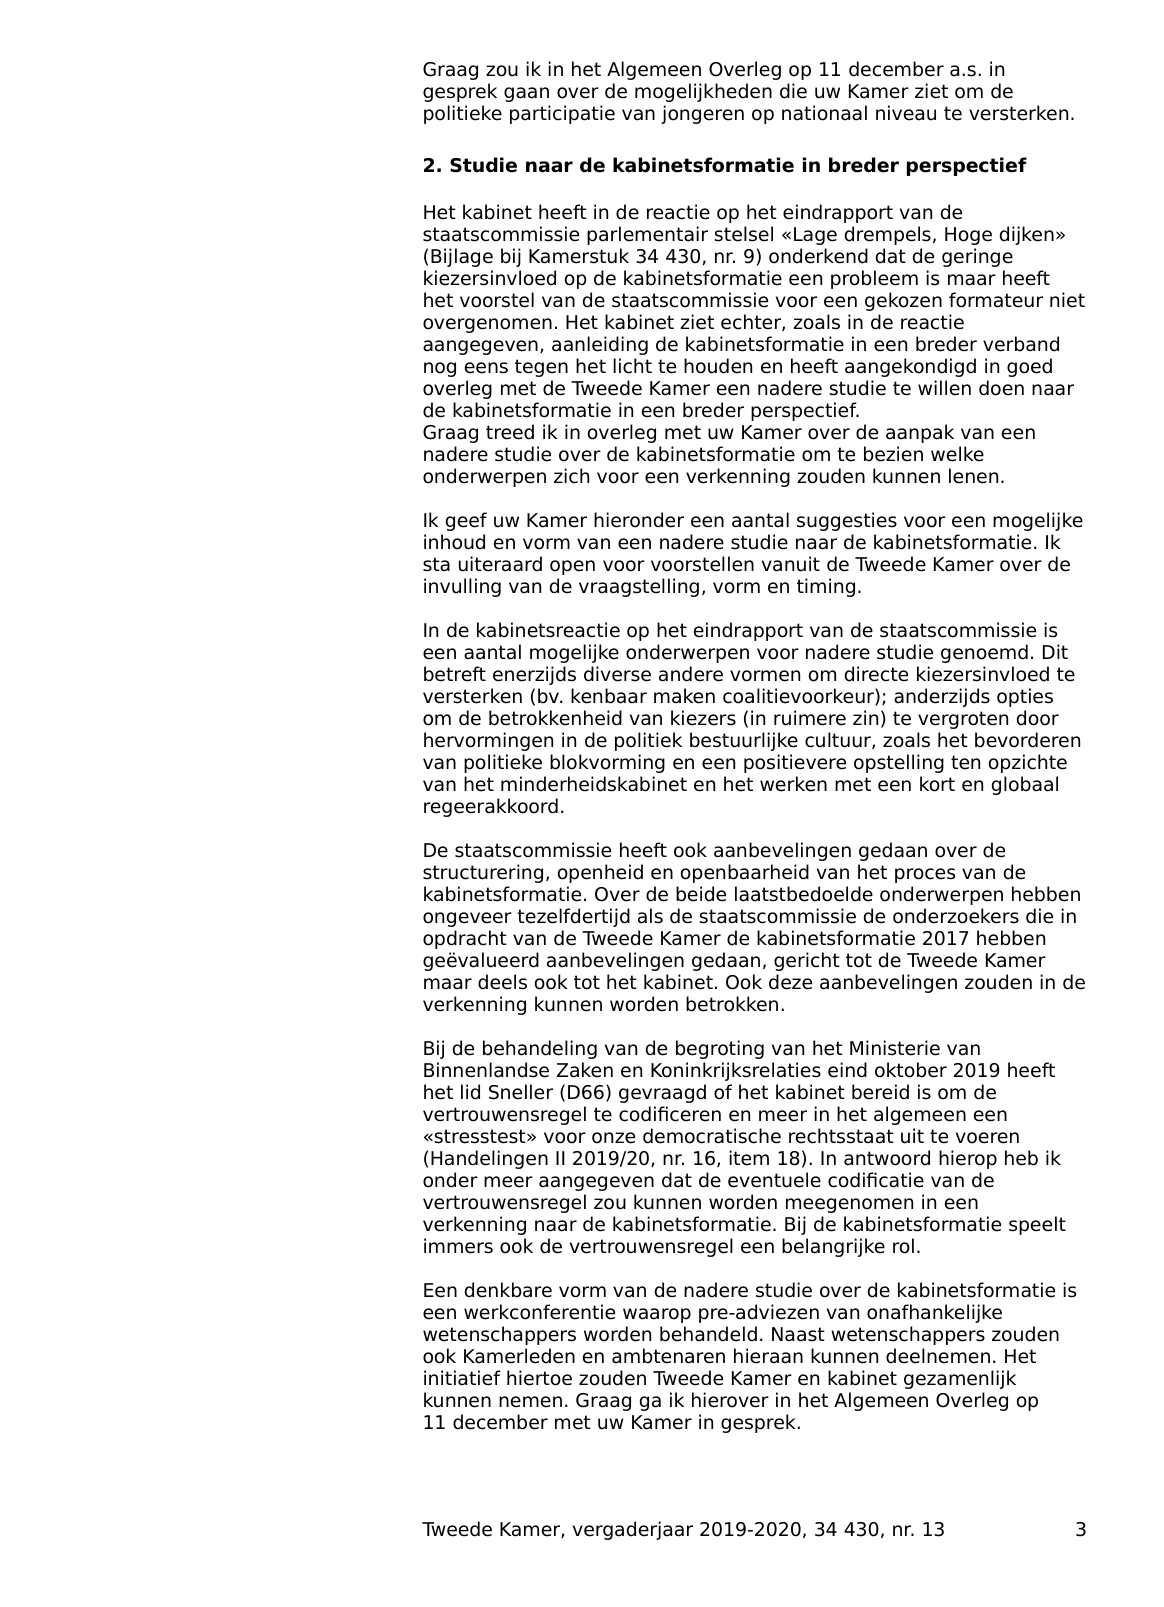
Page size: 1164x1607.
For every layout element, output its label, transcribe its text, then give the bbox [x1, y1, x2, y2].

text Het kabinet heeft in de reactie op het eindrapport van de staatscommissie parlementair stelsel «Lage drempels, Hoge dijken» (Bijlage bij Kamerstuk 34 430, nr. 9) onderkend dat de geringe kiezersinvloed op de kabinetsformatie een probleem is maar heeft het voorstel van de staatscommissie voor een gekozen formateur niet overgenomen. Het kabinet ziet echter, zoals in de reactie aangegeven, aanleiding de kabinetsformatie in een breder verband nog eens tegen het licht te houden en heeft aangekondigd in goed overleg met de Tweede Kamer een nadere studie te willen doen naar de kabinetsformatie in een breder perspectief. [422, 202, 1087, 422]
text Ik geef uw Kamer hieronder een aantal suggesties voor een mogelijke inhoud en vorm van een nadere studie naar de kabinetsformatie. Ik sta uiteraard open voor voorstellen vanuit de Tweede Kamer over de invulling van de vraagstelling, vorm en timing. [422, 510, 1087, 598]
text Bij de behandeling van de begroting van het Ministerie van Binnenlandse Zaken en Koninkrijksrelaties eind oktober 2019 heeft het lid Sneller (D66) gevraagd of het kabinet bereid is om de vertrouwensregel te codificeren en meer in het algemeen een «stresstest» voor onze democratische rechtsstaat uit te voeren (Handelingen II 2019/20, nr. 16, item 18). In antwoord hierop heb ik onder meer aangegeven dat de eventuele codificatie van de vertrouwensregel zou kunnen worden meegenomen in een verkenning naar de kabinetsformatie. Bij de kabinetsformatie speelt immers ook de vertrouwensregel een belangrijke rol. [422, 1038, 1087, 1258]
text Graag treed ik in overleg met uw Kamer over de aanpak van een nadere studie over de kabinetsformatie om te bezien welke onderwerpen zich voor een verkenning zouden kunnen lenen. [422, 422, 1087, 488]
text In de kabinetsreactie op het eindrapport van de staatscommissie is een aantal mogelijke onderwerpen voor nadere studie genoemd. Dit betreft enerzijds diverse andere vormen om directe kiezersinvloed te versterken (bv. kenbaar maken coalitievoorkeur); anderzijds opties om de betrokkenheid van kiezers (in ruimere zin) te vergroten door hervormingen in de politiek bestuurlijke cultuur, zoals het bevorderen van politieke blokvorming en een positievere opstelling ten opzichte van het minderheidskabinet en het werken met een kort en globaal regeerakkoord. [422, 620, 1087, 818]
text Een denkbare vorm van de nadere studie over de kabinetsformatie is een werkconferentie waarop pre-adviezen van onafhankelijke wetenschappers worden behandeld. Naast wetenschappers zouden ook Kamerleden en ambtenaren hieraan kunnen deelnemen. Het initiatief hiertoe zouden Tweede Kamer en kabinet gezamenlijk kunnen nemen. Graag ga ik hierover in het Algemeen Overleg op 11 december met uw Kamer in gesprek. [422, 1280, 1087, 1434]
subtitle 2. Studie naar de kabinetsformatie in breder perspectief [422, 155, 1087, 177]
text Graag zou ik in het Algemeen Overleg op 11 december a.s. in gesprek gaan over de mogelijkheden die uw Kamer ziet om de politieke participatie van jongeren op nationaal niveau te versterken. [422, 59, 1087, 125]
text De staatscommissie heeft ook aanbevelingen gedaan over de structurering, openheid en openbaarheid van het proces van de kabinetsformatie. Over de beide laatstbedoelde onderwerpen hebben ongeveer tezelfdertijd als de staatscommissie de onderzoekers die in opdracht van de Tweede Kamer de kabinetsformatie 2017 hebben geëvalueerd aanbevelingen gedaan, gericht tot de Tweede Kamer maar deels ook tot het kabinet. Ook deze aanbevelingen zouden in de verkenning kunnen worden betrokken. [422, 840, 1087, 1016]
